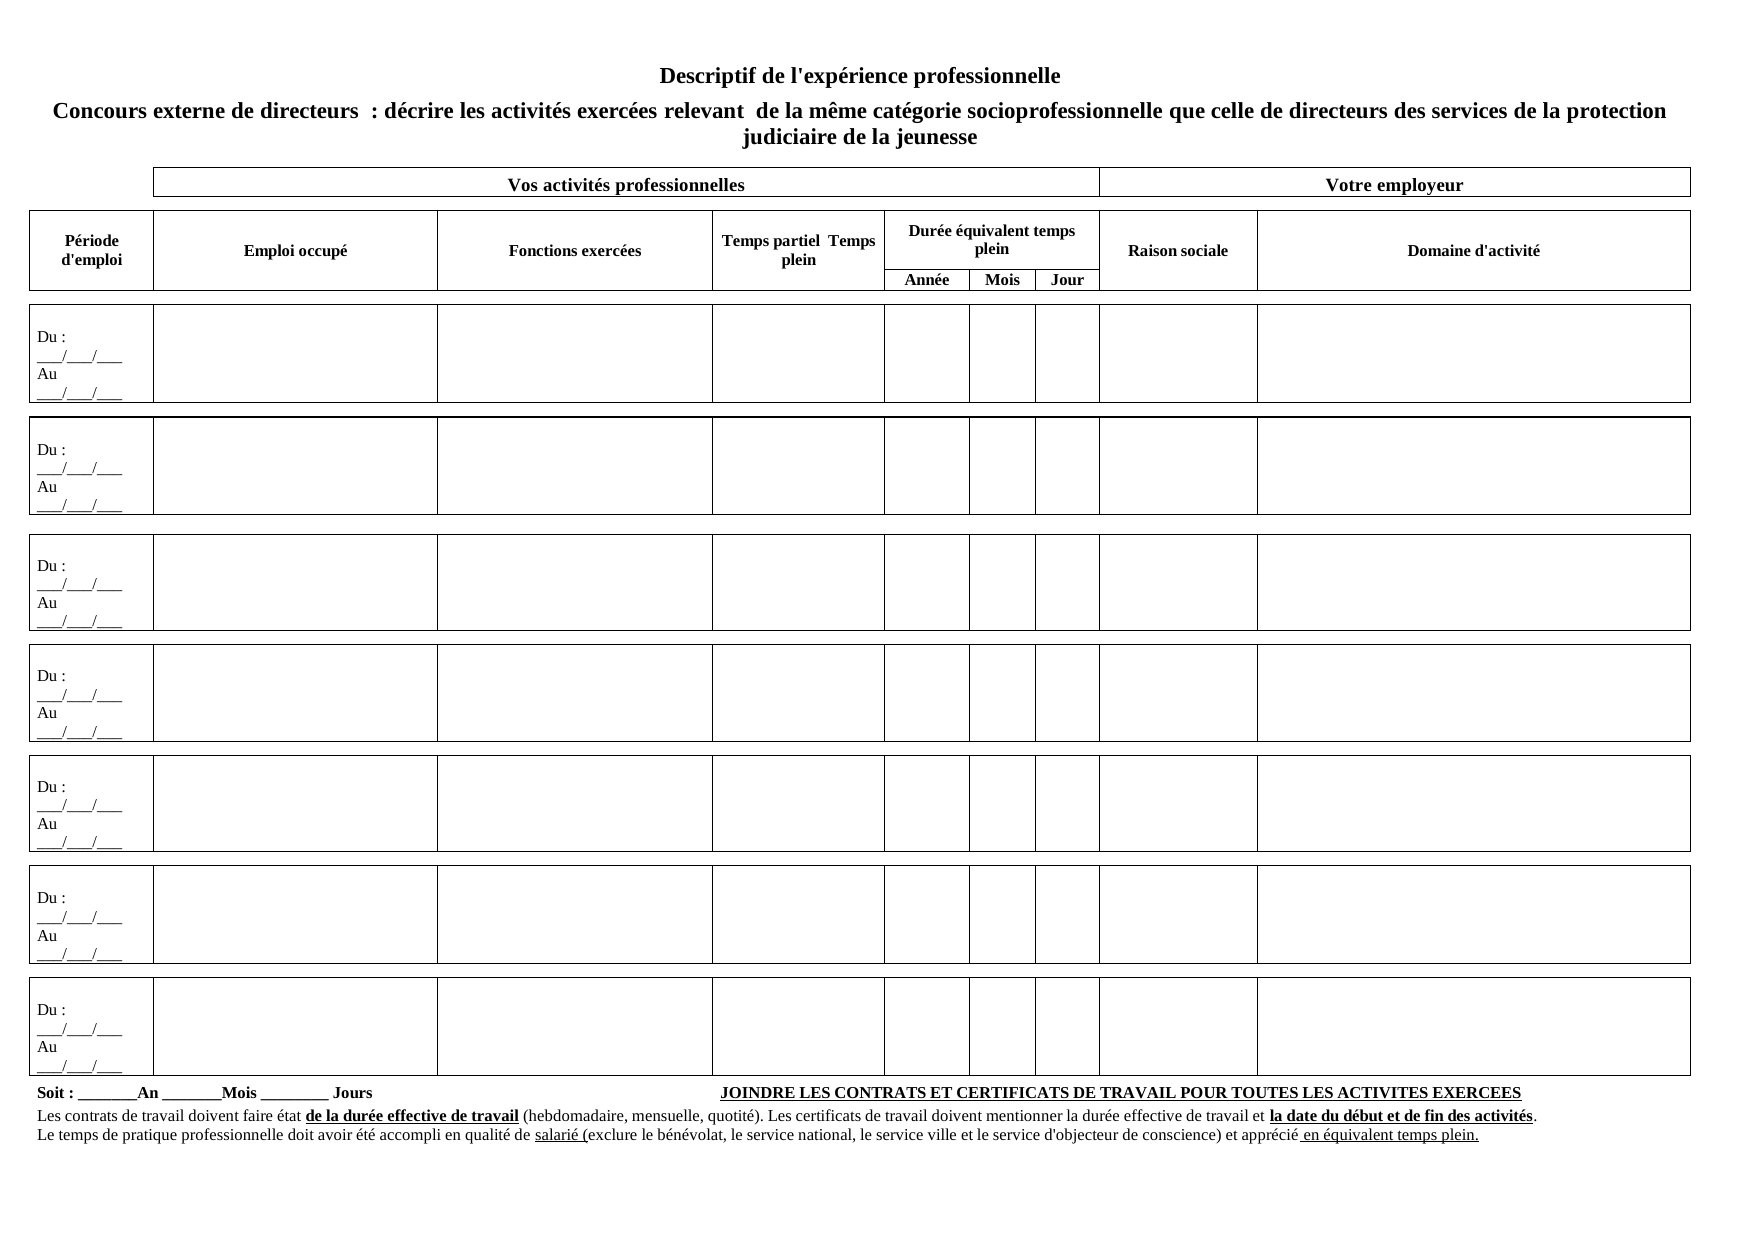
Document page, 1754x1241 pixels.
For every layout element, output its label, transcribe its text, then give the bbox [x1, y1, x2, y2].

table_cell [1100, 866, 1257, 963]
table_cell Soit : _______An _______Mois ________ Jours [30, 1076, 437, 1102]
table_cell [1258, 535, 1690, 630]
table_cell [713, 866, 884, 963]
table_cell [30, 150, 1690, 167]
table_cell Du : ___/___/___ Au ___/___/___ [30, 305, 153, 402]
table_cell Du : ___/___/___ Au ___/___/___ [30, 645, 153, 741]
table_cell [438, 305, 712, 402]
table_cell [885, 535, 969, 630]
table_cell [1258, 305, 1690, 402]
table_cell [30, 964, 1690, 977]
table_cell [30, 403, 1690, 416]
table_cell [885, 756, 969, 851]
table_cell [437, 1076, 713, 1102]
table_cell [154, 535, 437, 630]
table_cell [885, 978, 969, 1075]
table_cell [970, 866, 1035, 963]
table_cell Vos activités professionnelles [154, 168, 1099, 196]
table_cell [30, 742, 1690, 755]
table_cell [154, 305, 437, 402]
table_cell [1100, 756, 1257, 851]
table_cell [713, 305, 884, 402]
table_cell Domaine d'activité [1258, 211, 1690, 290]
table_cell Emploi occupé [154, 211, 437, 290]
table_cell [154, 978, 437, 1075]
table_cell Jour [1036, 270, 1099, 290]
table_cell Votre employeur [1100, 168, 1690, 196]
table_cell [1100, 305, 1257, 402]
table_cell Du : ___/___/___ Au ___/___/___ [30, 535, 153, 630]
table_cell [30, 196, 1690, 209]
table_cell Fonctions exercées [438, 211, 712, 290]
table_cell [885, 418, 969, 514]
table_cell [1258, 866, 1690, 963]
table_cell Année [885, 270, 969, 290]
table_cell [970, 645, 1035, 741]
table_cell Durée équivalent temps plein [885, 211, 1099, 269]
table_cell [438, 645, 712, 741]
table_cell Raison sociale [1100, 211, 1257, 290]
table_cell [885, 645, 969, 741]
table_cell [1100, 645, 1257, 741]
table_cell [970, 978, 1035, 1075]
table_cell [30, 291, 1690, 304]
table_cell [154, 866, 437, 963]
table_cell Du : ___/___/___ Au ___/___/___ [30, 866, 153, 963]
table_cell [885, 866, 969, 963]
table_cell [970, 305, 1035, 402]
table_cell [970, 756, 1035, 851]
table_cell [438, 756, 712, 851]
table_cell [713, 535, 884, 630]
table_cell [1100, 418, 1257, 514]
table_cell [154, 756, 437, 851]
table_cell [1036, 535, 1099, 630]
table_cell [30, 852, 1690, 865]
table_cell [154, 418, 437, 514]
table_cell JOINDRE LES CONTRATS ET CERTIFICATS DE TRAVAIL POUR TOUTES LES ACTIVITES EXERCEES [713, 1076, 1690, 1102]
table_cell [1036, 756, 1099, 851]
table_header Descriptif de l'expérience professionnelle [30, 56, 1690, 88]
table_cell [30, 167, 153, 196]
table_cell [713, 418, 884, 514]
table_cell [970, 535, 1035, 630]
table_cell [1258, 756, 1690, 851]
table_cell [1036, 978, 1099, 1075]
table_cell Du : ___/___/___ Au ___/___/___ [30, 756, 153, 851]
table_cell [1036, 418, 1099, 514]
table_cell [1036, 305, 1099, 402]
table_cell [438, 535, 712, 630]
table_cell [30, 631, 1690, 644]
table_cell [713, 756, 884, 851]
table_cell Du : ___/___/___ Au ___/___/___ [30, 978, 153, 1075]
table_cell [1258, 418, 1690, 514]
table_cell [438, 418, 712, 514]
table_cell Concours externe de directeurs : décrire les activités exercées relevant de la même catégorie socioprofessionnelle que celle de directeurs des services de la protection judiciaire de la jeunesse [30, 88, 1690, 149]
table_cell [1100, 978, 1257, 1075]
table_cell Les contrats de travail doivent faire état de la durée effective de travail (hebdomadaire, mensuelle, quotité). Les certificats de travail doivent mentionner la durée effective de travail et la date du début et de fin des activités. Le temps de pratique professionnelle doit avoir été accompli en qualité de salarié (exclure le bénévolat, le service national, le service ville et le service d'objecteur de conscience) et apprécié en équivalent temps plein. [30, 1102, 1690, 1161]
table_cell [885, 305, 969, 402]
table_cell Temps partiel Temps plein [713, 211, 884, 290]
table_cell [1100, 535, 1257, 630]
table_cell [30, 515, 1690, 534]
table_cell [1036, 645, 1099, 741]
table_cell [1258, 645, 1690, 741]
table_cell [1258, 978, 1690, 1075]
table_cell [438, 866, 712, 963]
table_cell Du : ___/___/___ Au ___/___/___ [30, 418, 153, 514]
table_cell [1036, 866, 1099, 963]
table_cell [713, 645, 884, 741]
table_cell Période d'emploi [30, 211, 153, 290]
table_cell [154, 645, 437, 741]
table_cell [970, 418, 1035, 514]
table_cell [713, 978, 884, 1075]
table_cell [438, 978, 712, 1075]
table_cell Mois [970, 270, 1035, 290]
